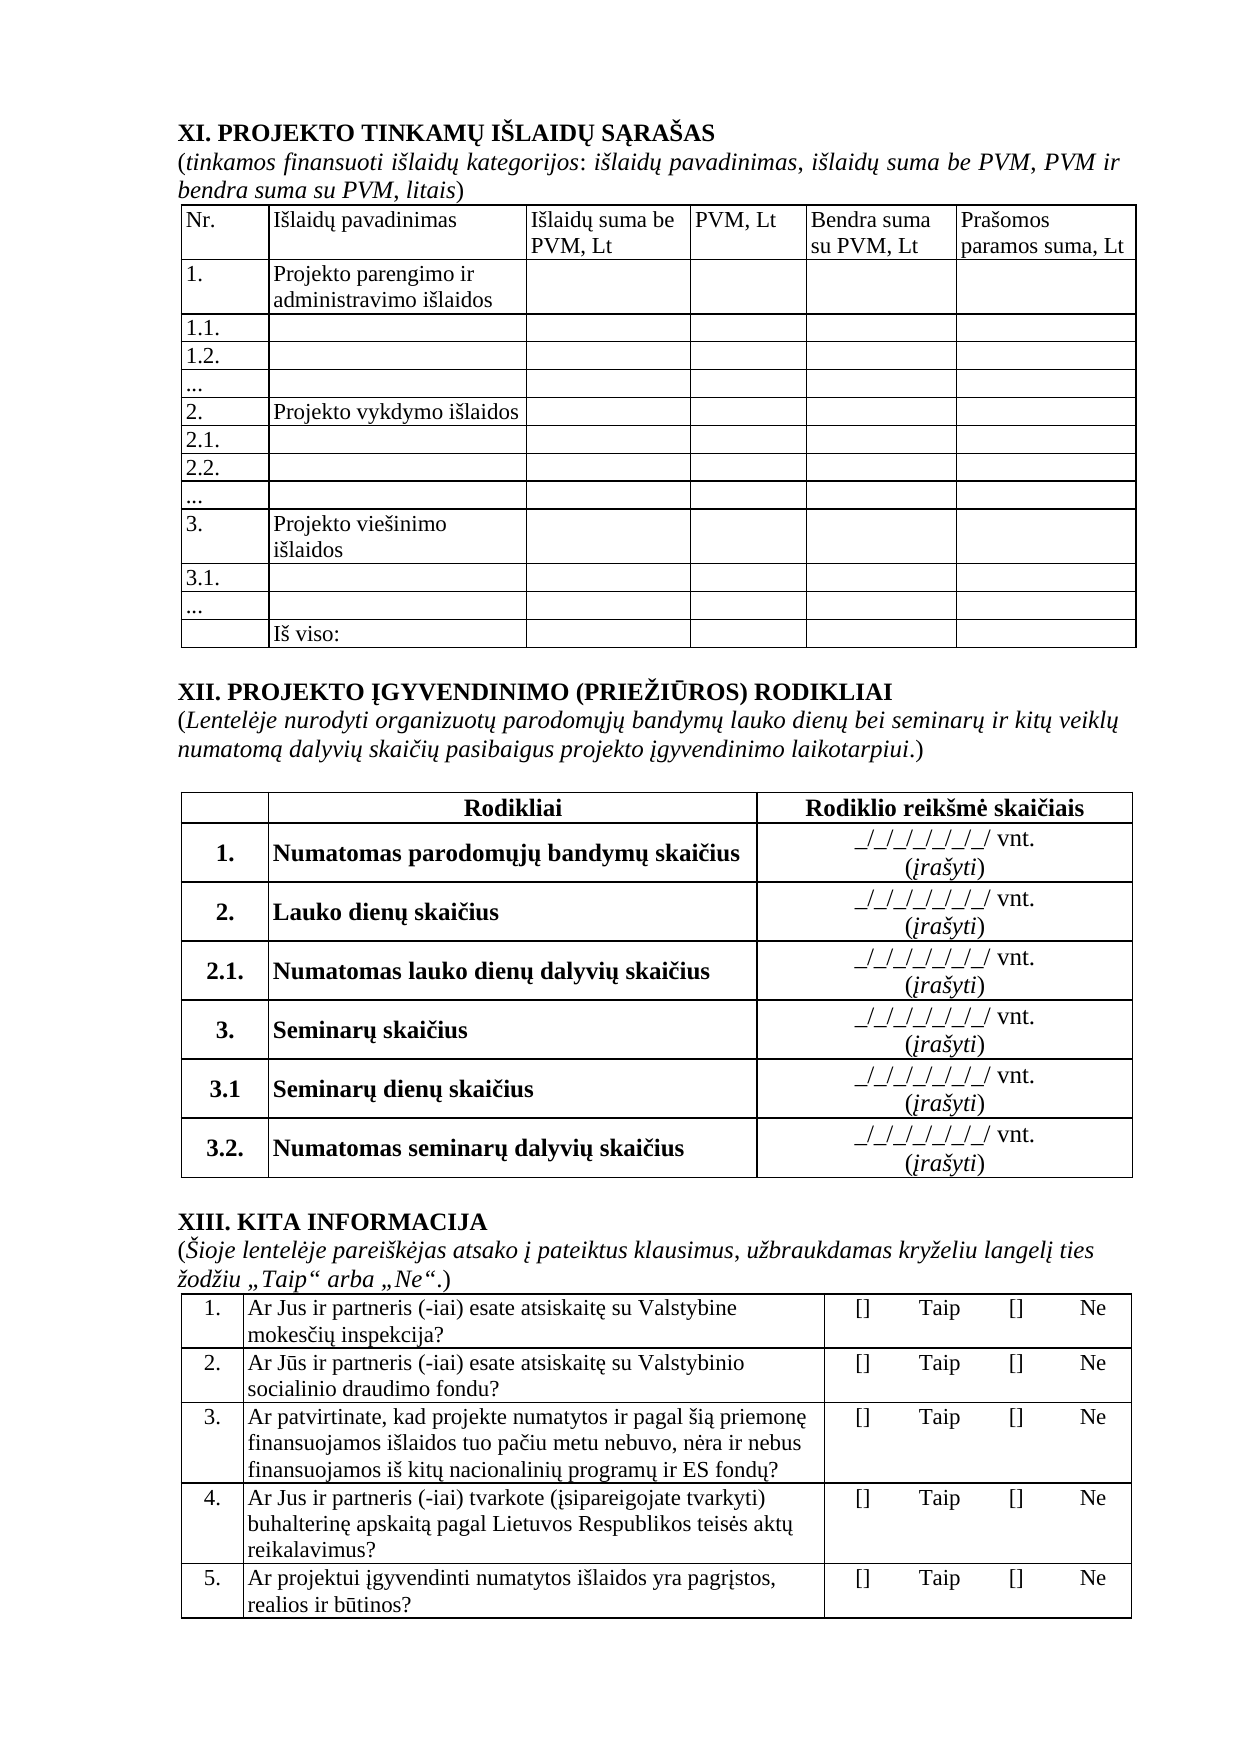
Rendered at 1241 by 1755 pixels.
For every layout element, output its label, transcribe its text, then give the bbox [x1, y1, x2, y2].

table_cell Ar projektui įgyvendinti numatytos išlaidos yra pagrįstos, realios ir būtinos? [244, 1564, 824, 1617]
table_cell [527, 454, 690, 480]
table_cell [527, 620, 690, 646]
table_cell Lauko dienų skaičius [269, 883, 756, 940]
table_cell Taip [901, 1484, 978, 1563]
table_cell 1. [182, 824, 268, 881]
table_cell 2.1. [182, 426, 268, 452]
text (Šioje lentelėje pareiškėjas atsako į pateiktus klausimus, užbraukdamas kryželiu langelį ties žodžiu „Taip“ arba „Ne“.) [177, 1235, 1122, 1293]
table_cell 1.2. [182, 342, 268, 369]
table_cell [527, 342, 690, 369]
table_cell [691, 398, 806, 424]
text XII. PROJEKTO ĮGYVENDINIMO (PRIEŽIŪROS) RODIKLIAI [177, 677, 1122, 705]
table_header Taip [901, 1295, 978, 1347]
table_cell [527, 564, 690, 591]
table_cell [691, 620, 806, 646]
table_cell ... [182, 482, 268, 508]
table_cell Numatomas lauko dienų dalyvių skaičius [269, 942, 756, 999]
table_cell [957, 564, 1135, 591]
table_cell [182, 620, 268, 646]
table_cell [807, 510, 956, 563]
table_cell Taip [901, 1349, 978, 1401]
table_header Rodikliai [269, 793, 756, 822]
table_cell [691, 510, 806, 563]
table_cell [691, 454, 806, 480]
table_cell [957, 482, 1135, 508]
table_cell [][] [825, 1564, 901, 1617]
table_cell [527, 510, 690, 563]
table_cell [270, 315, 526, 341]
table_cell [][] [978, 1349, 1054, 1401]
table_cell [807, 342, 956, 369]
table_cell [270, 482, 526, 508]
table_cell [807, 564, 956, 591]
text XIII. KITA INFORMACIJA [177, 1207, 1122, 1235]
table_cell [527, 370, 690, 397]
table_cell _/_/_/_/_/_/_/ vnt. (įrašyti) [758, 942, 1132, 999]
table_cell [807, 454, 956, 480]
table_cell [527, 426, 690, 452]
table_cell [691, 482, 806, 508]
table_cell [807, 482, 956, 508]
table_cell _/_/_/_/_/_/_/ vnt. (įrašyti) [758, 824, 1132, 881]
table_cell 3.1. [182, 564, 268, 591]
table_cell [807, 370, 956, 397]
table_header 1. [182, 1295, 243, 1347]
table_cell Numatomas seminarų dalyvių skaičius [269, 1119, 756, 1176]
table_cell [957, 592, 1135, 618]
table_cell 2. [182, 1349, 243, 1401]
table_header [][] [825, 1295, 901, 1347]
table_cell [270, 342, 526, 369]
table_cell [691, 370, 806, 397]
table_cell 5. [182, 1564, 243, 1617]
table_cell [691, 426, 806, 452]
table_cell [807, 260, 956, 313]
table_cell [270, 592, 526, 618]
table_cell _/_/_/_/_/_/_/ vnt. (įrašyti) [758, 1001, 1132, 1058]
table_cell Ne [1055, 1564, 1131, 1617]
table_cell Numatomas parodomųjų bandymų skaičius [269, 824, 756, 881]
table_cell Iš viso: [270, 620, 526, 646]
table_cell [957, 454, 1135, 480]
text (tinkamos finansuoti išlaidų kategorijos: išlaidų pavadinimas, išlaidų suma be PVM, PVM ir bendra suma su PVM, litais) [177, 147, 1122, 204]
table_cell ... [182, 370, 268, 397]
table_cell [691, 315, 806, 341]
table_cell Ar Jus ir partneris (-iai) tvarkote (įsipareigojate tvarkyti) buhalterinę apskaitą pagal Lietuvos Respublikos teisės aktų reikalavimus? [244, 1484, 824, 1563]
table_cell [527, 592, 690, 618]
table_cell [957, 426, 1135, 452]
table_header Ar Jus ir partneris (-iai) esate atsiskaitę su Valstybine mokesčių inspekcija? [244, 1295, 824, 1347]
table_cell [807, 620, 956, 646]
table_cell [527, 315, 690, 341]
table_cell [807, 315, 956, 341]
table_cell Ne [1055, 1403, 1131, 1482]
table_cell 2.1. [182, 942, 268, 999]
table_header [][] [978, 1295, 1054, 1347]
table_cell 3. [182, 1001, 268, 1058]
table_cell 3.2. [182, 1119, 268, 1176]
table_cell [691, 564, 806, 591]
table_cell [957, 370, 1135, 397]
table_header Ne [1055, 1295, 1131, 1347]
table_cell [270, 370, 526, 397]
table_cell [957, 342, 1135, 369]
table_cell Seminarų skaičius [269, 1001, 756, 1058]
table_cell Taip [901, 1403, 978, 1482]
table_header Išlaidų suma be PVM, Lt [527, 206, 690, 259]
table_cell Projekto parengimo ir administravimo išlaidos [270, 260, 526, 313]
table_cell _/_/_/_/_/_/_/ vnt. (įrašyti) [758, 1119, 1132, 1176]
table_cell 4. [182, 1484, 243, 1563]
table_cell [][] [825, 1484, 901, 1563]
table_cell [270, 454, 526, 480]
table_header PVM, Lt [691, 206, 806, 259]
table_cell [527, 260, 690, 313]
table_cell [][] [978, 1403, 1054, 1482]
table_cell 2.2. [182, 454, 268, 480]
table_header Rodiklio reikšmė skaičiais [758, 793, 1132, 822]
table_cell [][] [825, 1349, 901, 1401]
table_cell _/_/_/_/_/_/_/ vnt. (įrašyti) [758, 1060, 1132, 1117]
table_cell 1. [182, 260, 268, 313]
table_cell [691, 342, 806, 369]
table_cell [][] [978, 1484, 1054, 1563]
table_cell Taip [901, 1564, 978, 1617]
table_cell [691, 260, 806, 313]
table_header [182, 793, 268, 822]
table_cell [957, 260, 1135, 313]
table_header Išlaidų pavadinimas [270, 206, 526, 259]
table_cell [527, 398, 690, 424]
table_cell Ne [1055, 1484, 1131, 1563]
table_cell _/_/_/_/_/_/_/ vnt. (įrašyti) [758, 883, 1132, 940]
table_cell [807, 426, 956, 452]
table_cell Projekto viešinimo išlaidos [270, 510, 526, 563]
table_cell 3. [182, 1403, 243, 1482]
table_cell [957, 620, 1135, 646]
table_cell [527, 482, 690, 508]
table_cell Ar Jūs ir partneris (-iai) esate atsiskaitę su Valstybinio socialinio draudimo fondu? [244, 1349, 824, 1401]
table_cell 1.1. [182, 315, 268, 341]
table_cell ... [182, 592, 268, 618]
table_cell [957, 315, 1135, 341]
table_cell [270, 426, 526, 452]
table_header Prašomos paramos suma, Lt [957, 206, 1135, 259]
table_cell [807, 398, 956, 424]
table_cell [957, 398, 1135, 424]
table_cell [][] [978, 1564, 1054, 1617]
table_header Nr. [182, 206, 268, 259]
table_cell [691, 592, 806, 618]
table_cell 2. [182, 883, 268, 940]
table_cell Ne [1055, 1349, 1131, 1401]
table_cell [807, 592, 956, 618]
table_cell Ar patvirtinate, kad projekte numatytos ir pagal šią priemonę finansuojamos išlaidos tuo pačiu metu nebuvo, nėra ir nebus finansuojamos iš kitų nacionalinių programų ir ES fondų? [244, 1403, 824, 1482]
table_header Bendra suma su PVM, Lt [807, 206, 956, 259]
table_cell Seminarų dienų skaičius [269, 1060, 756, 1117]
table_cell 3. [182, 510, 268, 563]
table_cell 3.1 [182, 1060, 268, 1117]
text XI. PROJEKTO TINKAMŲ IŠLAIDŲ SĄRAŠAS [177, 118, 1122, 147]
table_cell [][] [825, 1403, 901, 1482]
table_cell [957, 510, 1135, 563]
text (Lentelėje nurodyti organizuotų parodomųjų bandymų lauko dienų bei seminarų ir kitų veiklų numatomą dalyvių skaičių pasibaigus projekto įgyvendinimo laikotarpiui.) [177, 705, 1122, 763]
table_cell [270, 564, 526, 591]
table_cell 2. [182, 398, 268, 424]
table_cell Projekto vykdymo išlaidos [270, 398, 526, 424]
